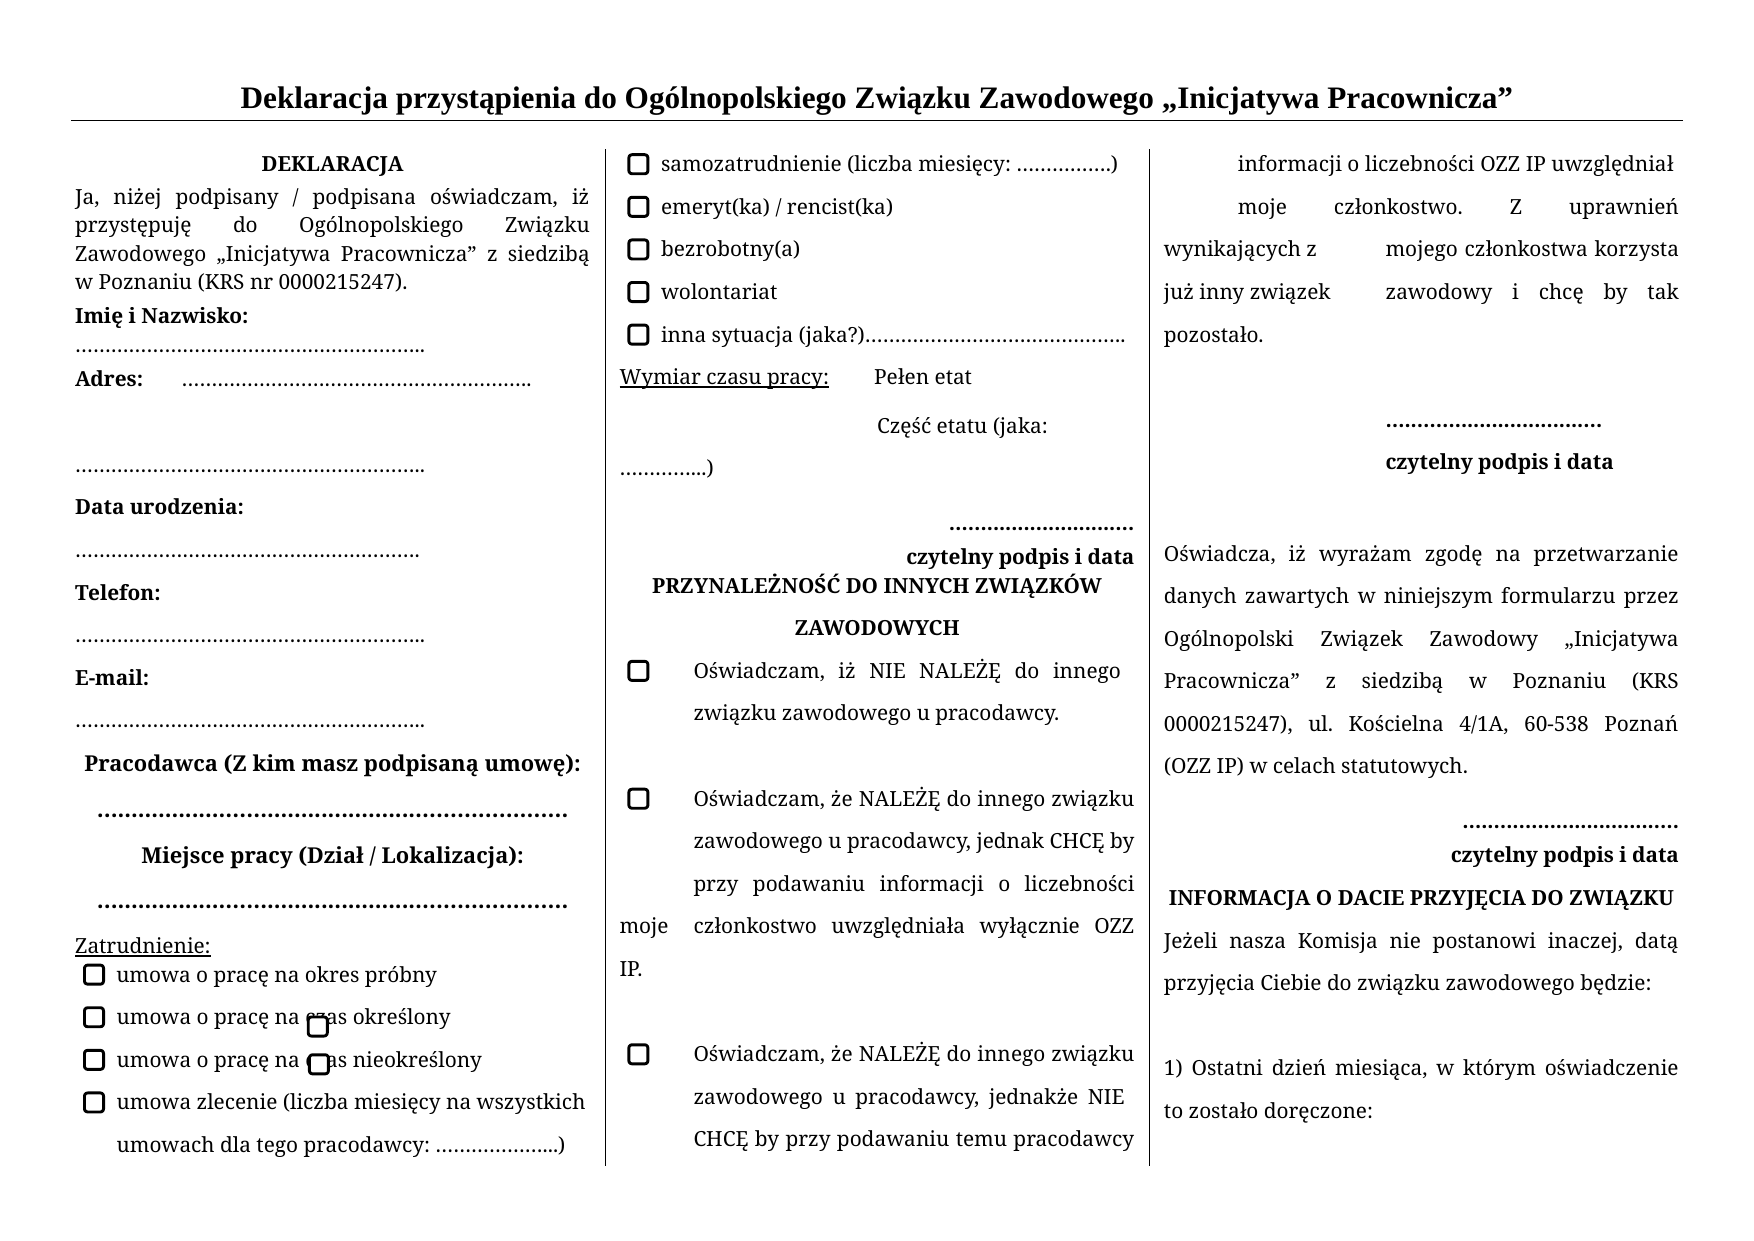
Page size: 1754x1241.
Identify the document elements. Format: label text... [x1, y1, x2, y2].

text inna sytuacja (jaka?)…………………………………….. [619, 320, 1134, 348]
text bezrobotny(a) [619, 234, 1134, 263]
text umowa zlecenie (liczba miesięcy na wszystkich umowach dla tego pracodawcy: ………………...) [75, 1087, 590, 1158]
text 1) Ostatni dzień miesiąca, w którym oświadczenie to zostało doręczone: [1164, 1053, 1679, 1124]
text Imię i Nazwisko: ………………………………………………….. [75, 302, 590, 358]
text INFORMACJA O DACIE PRZYJĘCIA DO ZWIĄZKU [1164, 883, 1679, 912]
text E-mail: ………………………………………………….. [75, 663, 590, 734]
text …..…….....................… [1164, 806, 1679, 834]
text Oświadcza, iż wyrażam zgodę na przetwarzanie danych zawartych w niniejszym formularzu przez Ogólnopolski Związek Zawodowy „Inicjatywa Pracownicza” z siedzibą w Poznaniu (KRS 0000215247), ul. Kościelna 4/1A, 60-538 Poznań (OZZ IP) w celach statutowych. [1164, 539, 1679, 780]
text czytelny podpis i data [1164, 447, 1679, 476]
text umowa o pracę na okres próbny [75, 960, 590, 988]
text Miejsce pracy (Dział / Lokalizacja): [75, 840, 590, 869]
text Pracodawca (Z kim masz podpisaną umowę): [75, 748, 590, 778]
text DEKLARACJA [75, 149, 590, 178]
text PRZYNALEŻNOŚĆ DO INNYCH ZWIĄZKÓW ZAWODOWYCH [619, 571, 1134, 642]
text Jeżeli nasza Komisja nie postanowi inaczej, datą przyjęcia Ciebie do związku zawodowego będzie: [1164, 926, 1679, 997]
text Zatrudnienie: [75, 931, 590, 960]
text …..…….....................… [1164, 405, 1679, 433]
text Telefon: ………………………………………………….. [75, 578, 590, 649]
text czytelny podpis i data [619, 542, 1134, 571]
text czytelny podpis i data [1164, 841, 1679, 869]
text umowa o pracę na czas nieokreślony [75, 1045, 590, 1073]
text …................……......................…………………. [75, 793, 590, 824]
text Data urodzenia: …………………………………………………. [75, 492, 590, 563]
text umowa o pracę na czas określony [75, 1002, 590, 1031]
text …................……......................…………………. [75, 884, 590, 916]
text Część etatu (jaka:…………...) [619, 411, 1134, 482]
text Oświadczam, że NALEŻĘ do innego związku zawodowego u pracodawcy, jednak CHCĘ by przy podawaniu informacji o liczebności moje członkostwo uwzględniała wyłącznie OZZ IP. [619, 784, 1134, 983]
text …….....................… [619, 508, 1134, 536]
text wolontariat [619, 277, 1134, 306]
text emeryt(ka) / rencist(ka) [619, 192, 1134, 220]
text ………………………………………………….. [75, 407, 590, 478]
text informacji o liczebności OZZ IP uwzględniał moje członkostwo. Z uprawnień wynikających z mojego członkostwa korzysta już inny związek zawodowy i chcę by tak pozostało. [1164, 149, 1679, 348]
text Oświadczam, iż NIE NALEŻĘ do innego związku zawodowego u pracodawcy. [619, 656, 1134, 727]
text Adres: ………………………………………………….. [75, 364, 590, 393]
text Oświadczam, że NALEŻĘ do innego związku zawodowego u pracodawcy, jednakże NIE CHCĘ by przy podawaniu temu pracodawcy [619, 1039, 1134, 1153]
text samozatrudnienie (liczba miesięcy: …………….) [619, 149, 1134, 178]
text Ja, niżej podpisany / podpisana oświadczam, iż przystępuję do Ogólnopolskiego Związku Zawodowego „Inicjatywa Pracownicza” z siedzibą w Poznaniu (KRS nr 0000215247). [75, 182, 590, 296]
text Wymiar czasu pracy: Pełen etat [619, 362, 1134, 391]
